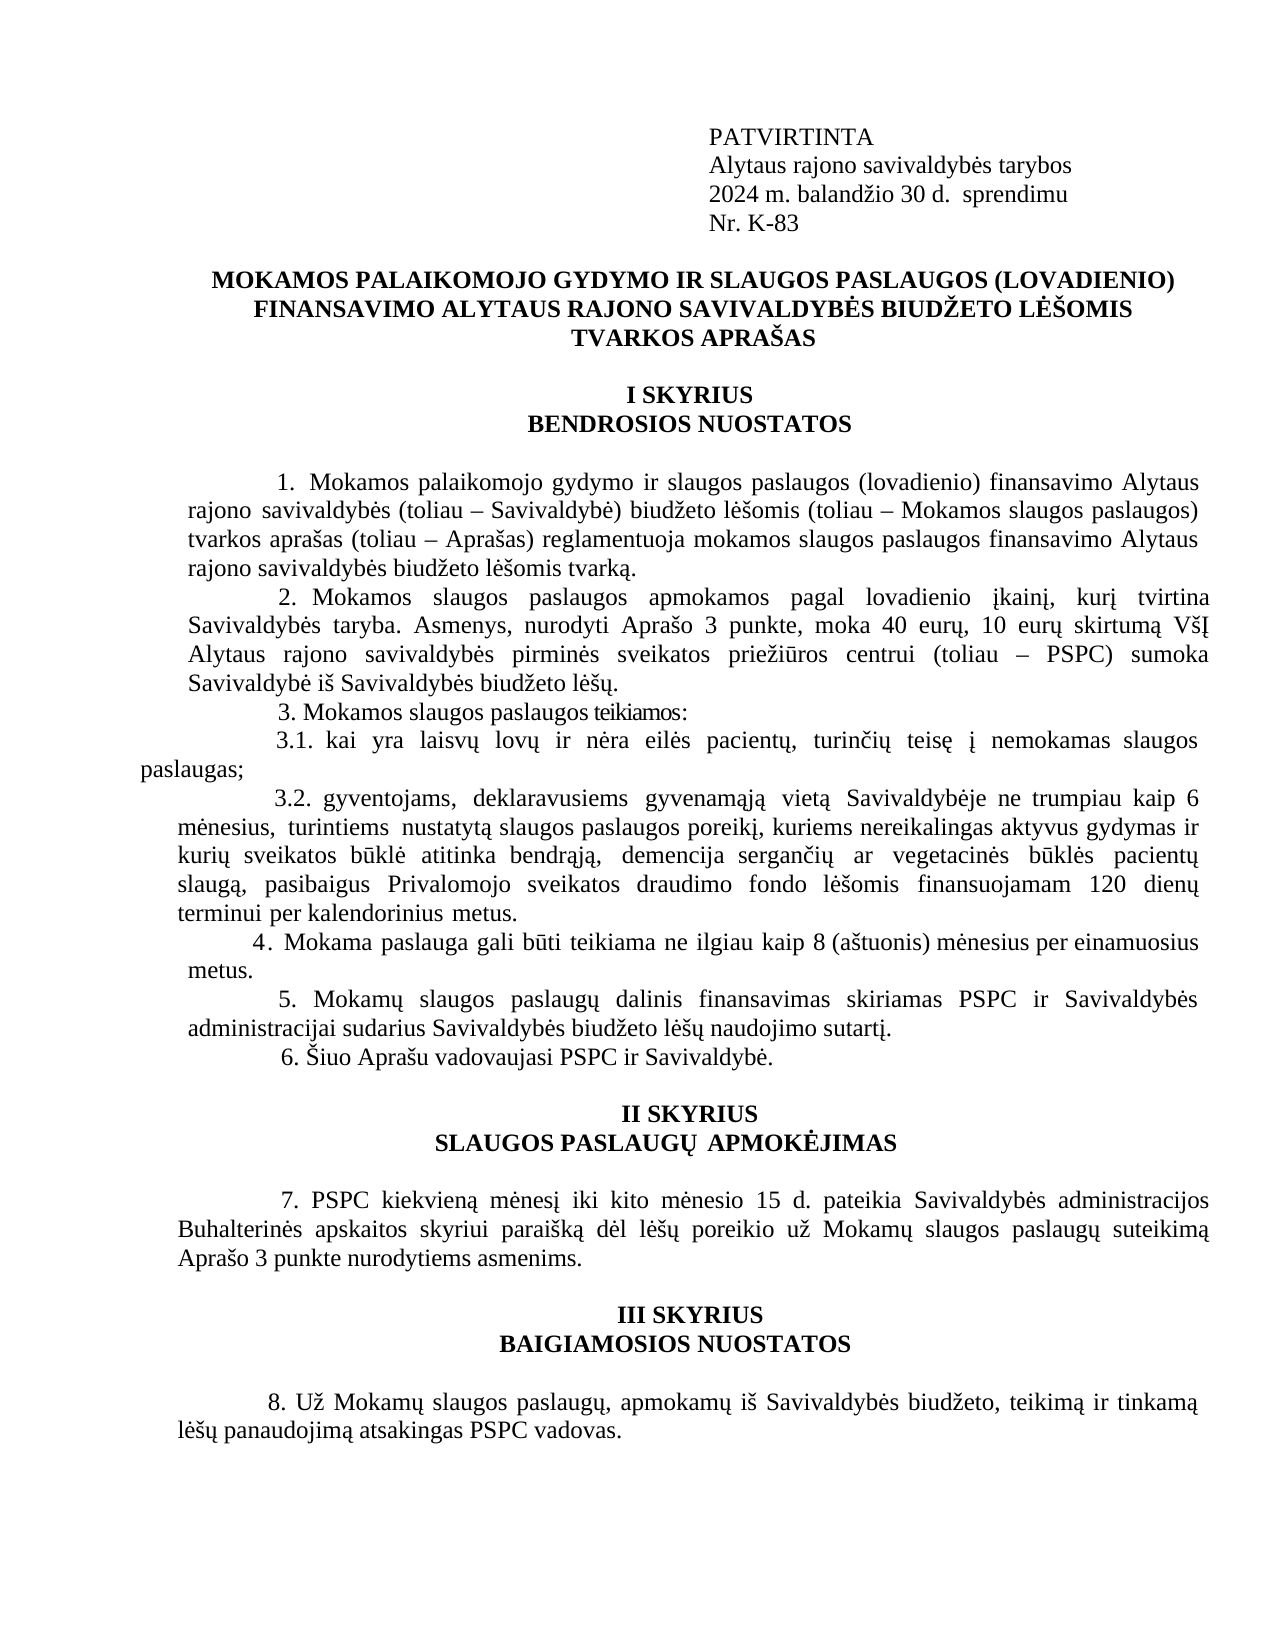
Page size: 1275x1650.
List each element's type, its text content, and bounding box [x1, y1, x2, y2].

text MOKAMOS PALAIKOMOJO GYDYMO IR SLAUGOS PASLAUGOS (LOVADIENIO) FINANSAVIMO ALYTAUS RAJONO SAVIVALDYBĖS BIUDŽETO LĖŠOMIS TVARKOS APRAŠAS [191, 266, 1195, 352]
text 3. Mokamos slaugos paslaugos teikiamos: [155, 697, 1210, 726]
text 8. Už Mokamų slaugos paslaugų, apmokamų iš Savivaldybės biudžeto, teikimą ir tinkamą lėšų panaudojimą atsakingas PSPC vadovas. [177, 1387, 1199, 1444]
text 6. Šiuo Aprašu vadovaujasi PSPC ir Savivaldybė. [177, 1042, 1199, 1071]
text Alytaus rajono savivaldybės tarybos [177, 151, 1210, 179]
text III SKYRIUS [513, 1301, 1209, 1329]
text 3.2. gyventojams, deklaravusiems gyvenamąją vietą Savivaldybėje ne trumpiau kaip 6 mėnesius, turintiems nustatytą slaugos paslaugos poreikį, kuriems nereikalingas aktyvus gydymas ir kurių sveikatos būklė atitinka bendrąją, demencija sergančių ar vegetacinės būklės pacientų slaugą, pasibaigus Privalomojo sveikatos draudimo fondo lėšomis finansuojamam 120 dienų terminui per kalendorinius metus. [177, 783, 1199, 927]
text 4. Mokama paslauga gali būti teikiama ne ilgiau kaip 8 (aštuonis) mėnesius per einamuosius metus. [188, 927, 1199, 984]
text SLAUGOS PASLAUGŲ APMOKĖJIMAS [341, 1128, 1196, 1157]
text 7. PSPC kiekvieną mėnesį iki kito mėnesio 15 d. pateikia Savivaldybės administracijos Buhalterinės apskaitos skyriui paraišką dėl lėšų poreikio už Mokamų slaugos paslaugų suteikimą Aprašo 3 punkte nurodytiems asmenims. [177, 1186, 1210, 1272]
text BAIGIAMOSIOS NUOSTATOS [341, 1329, 1196, 1358]
text 1. Mokamos palaikomojo gydymo ir slaugos paslaugos (lovadienio) finansavimo Alytaus rajono savivaldybės (toliau – Savivaldybė) biudžeto lėšomis (toliau – Mokamos slaugos paslaugos) tvarkos aprašas (toliau – Aprašas) reglamentuoja mokamos slaugos paslaugos finansavimo Alytaus rajono savivaldybės biudžeto lėšomis tvarką. [188, 467, 1199, 582]
text Nr. K-83 [177, 208, 1210, 237]
text PATVIRTINTA [177, 122, 1210, 151]
text 2024 m. balandžio 30 d. sprendimu [177, 179, 1210, 208]
text 3.1. kai yra laisvų lovų ir nėra eilės pacientų, turinčių teisę į nemokamas slaugos paslaugas; [140, 726, 1199, 783]
text II SKYRIUS [513, 1099, 1209, 1128]
text 2. Mokamos slaugos paslaugos apmokamos pagal lovadienio įkainį, kurį tvirtina Savivaldybės taryba. Asmenys, nurodyti Aprašo 3 punkte, moka 40 eurų, 10 eurų skirtumą VšĮ Alytaus rajono savivaldybės pirminės sveikatos priežiūros centrui (toliau – PSPC) sumoka Savivaldybė iš Savivaldybės biudžeto lėšų. [188, 582, 1210, 697]
text I SKYRIUS BENDROSIOS NUOSTATOS [527, 381, 873, 438]
text 5. Mokamų slaugos paslaugų dalinis finansavimas skiriamas PSPC ir Savivaldybės administracijai sudarius Savivaldybės biudžeto lėšų naudojimo sutartį. [188, 984, 1199, 1042]
